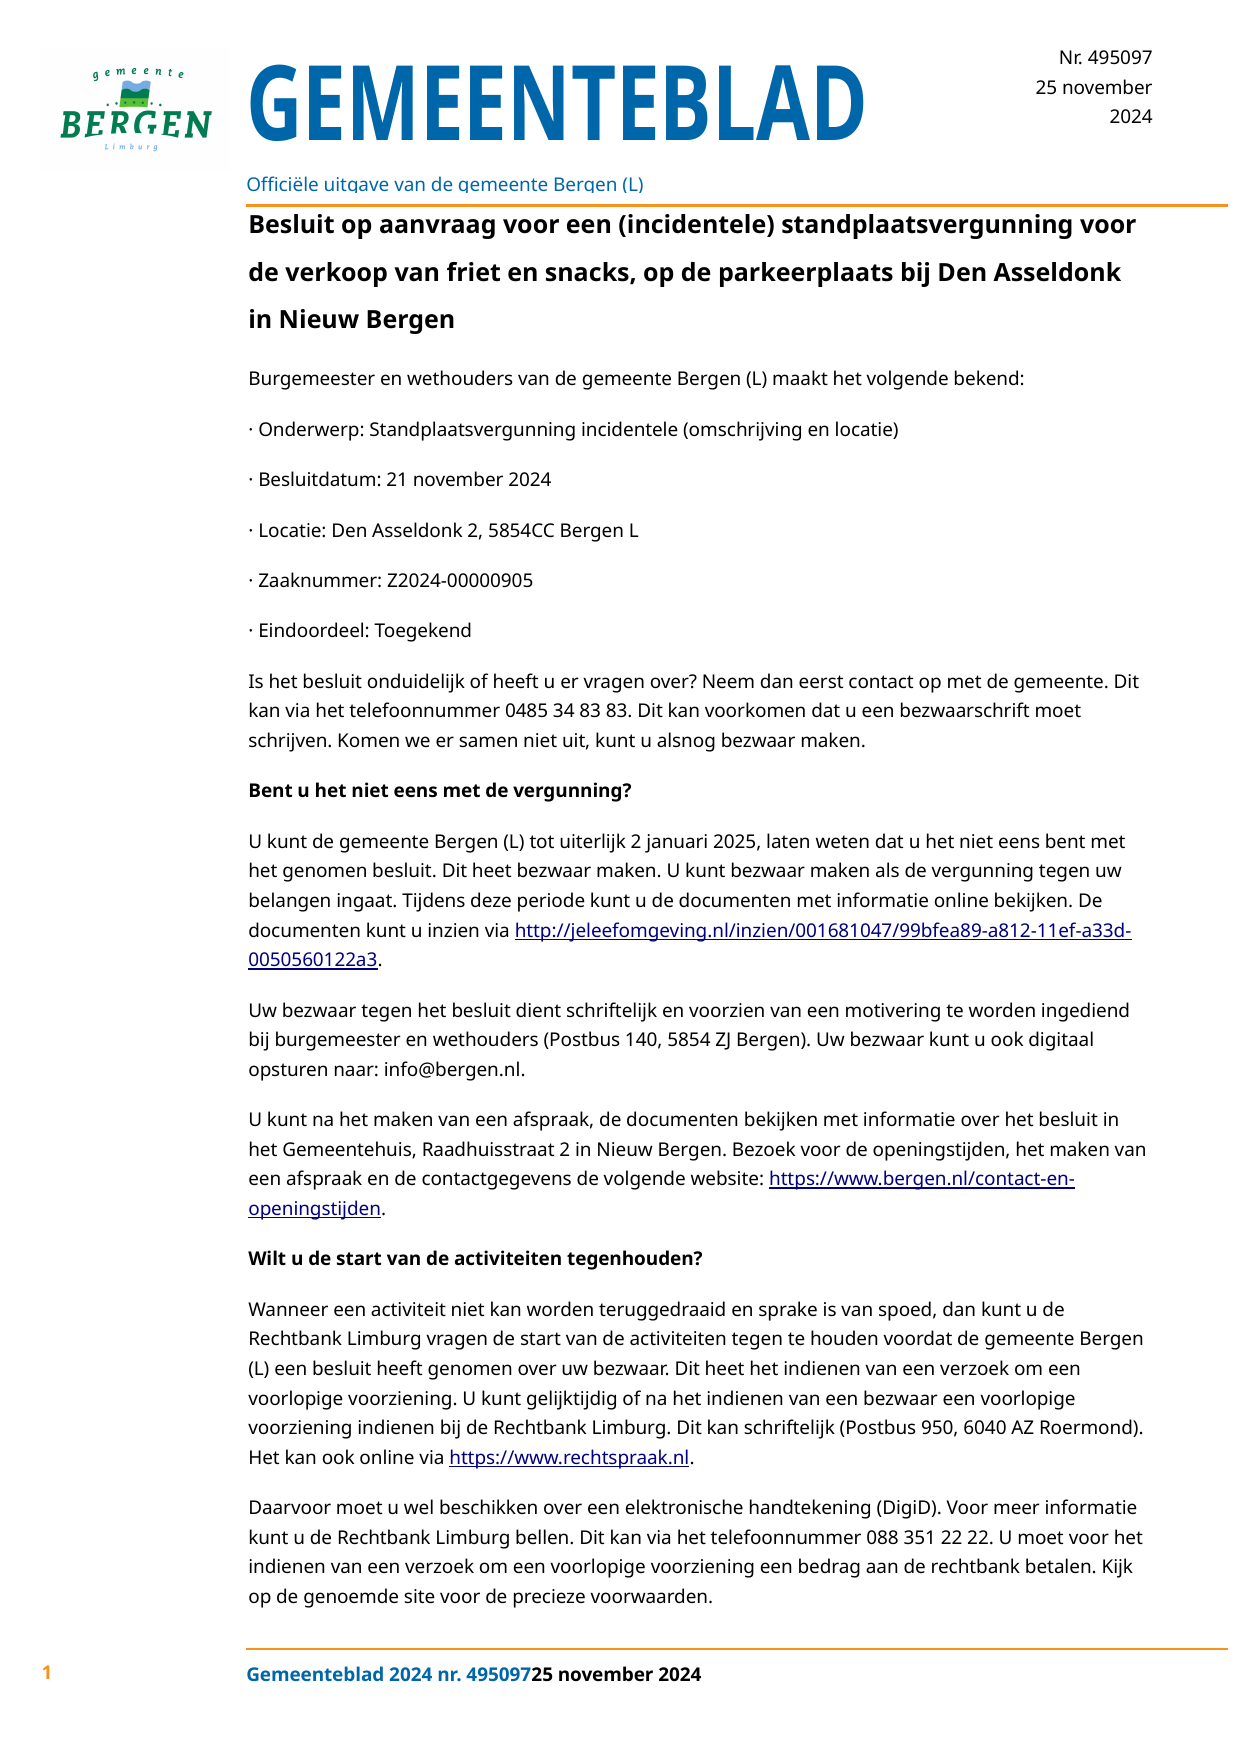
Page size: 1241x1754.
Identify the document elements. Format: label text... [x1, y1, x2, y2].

text Bent u het niet eens met de vergunning? [248, 778, 1152, 803]
text Uw bezwaar tegen het besluit dient schriftelijk en voorzien van een motivering te worden ingediend bij burgemeester en wethouders (Postbus 140, 5854 ZJ Bergen). Uw bezwaar kunt u ook digitaal opsturen naar: info@bergen.nl. [248, 997, 1152, 1082]
text Besluit op aanvraag voor een (incidentele) standplaatsvergunning voor de verkoop van friet en snacks, op de parkeerplaats bij Den Asseldonk in Nieuw Bergen [248, 207, 1152, 336]
text Daarvoor moet u wel beschikken over een elektronische handtekening (DigiD). Voor meer informatie kunt u de Rechtbank Limburg bellen. Dit kan via het telefoonnummer 088 351 22 22. U moet voor het indienen van een verzoek om een voorlopige voorziening een bedrag aan de rechtbank betalen. Kijk op de genoemde site voor de precieze voorwaarden. [248, 1494, 1152, 1609]
text U kunt na het maken van een afspraak, de documenten bekijken met informatie over het besluit in het Gemeentehuis, Raadhuisstraat 2 in Nieuw Bergen. Bezoek voor de openingstijden, het maken van een afspraak en de contactgegevens de volgende website: https://www.bergen.nl/contact-en-openingstijden. [248, 1106, 1152, 1221]
text Wilt u de start van de activiteiten tegenhouden? [248, 1246, 1152, 1271]
text U kunt de gemeente Bergen (L) tot uiterlijk 2 januari 2025, laten weten dat u het niet eens bent met het genomen besluit. Dit heet bezwaar maken. U kunt bezwaar maken als de vergunning tegen uw belangen ingaat. Tijdens deze periode kunt u de documenten met informatie online bekijken. De documenten kunt u inzien via http://jeleefomgeving.nl/inzien/001681047/99bfea89-a812-11ef-a33d-0050560122a3. [248, 828, 1152, 972]
text · Zaaknummer: Z2024-00000905 [248, 567, 1152, 593]
picture [41, 47, 231, 172]
text Is het besluit onduidelijk of heeft u er vragen over? Neem dan eerst contact op met de gemeente. Dit kan via het telefoonnummer 0485 34 83 83. Dit kan voorkomen dat u een bezwaarschrift moet schrijven. Komen we er samen niet uit, kunt u alsnog bezwaar maken. [248, 668, 1152, 753]
text Wanneer een activiteit niet kan worden teruggedraaid en sprake is van spoed, dan kunt u de Rechtbank Limburg vragen de start van de activiteiten tegen te houden voordat de gemeente Bergen (L) een besluit heeft genomen over uw bezwaar. Dit heet het indienen van een verzoek om een voorlopige voorziening. U kunt gelijktijdig of na het indienen van een bezwaar een voorlopige voorziening indienen bij de Rechtbank Limburg. Dit kan schriftelijk (Postbus 950, 6040 AZ Roermond). Het kan ook online via https://www.rechtspraak.nl. [248, 1296, 1152, 1469]
text · Locatie: Den Asseldonk 2, 5854CC Bergen L [248, 517, 1152, 542]
text · Besluitdatum: 21 november 2024 [248, 466, 1152, 492]
text · Onderwerp: Standplaatsvergunning incidentele (omschrijving en locatie) [248, 416, 1152, 442]
text Burgemeester en wethouders van de gemeente Bergen (L) maakt het volgende bekend: [248, 366, 1152, 391]
text · Eindoordeel: Toegekend [248, 618, 1152, 643]
